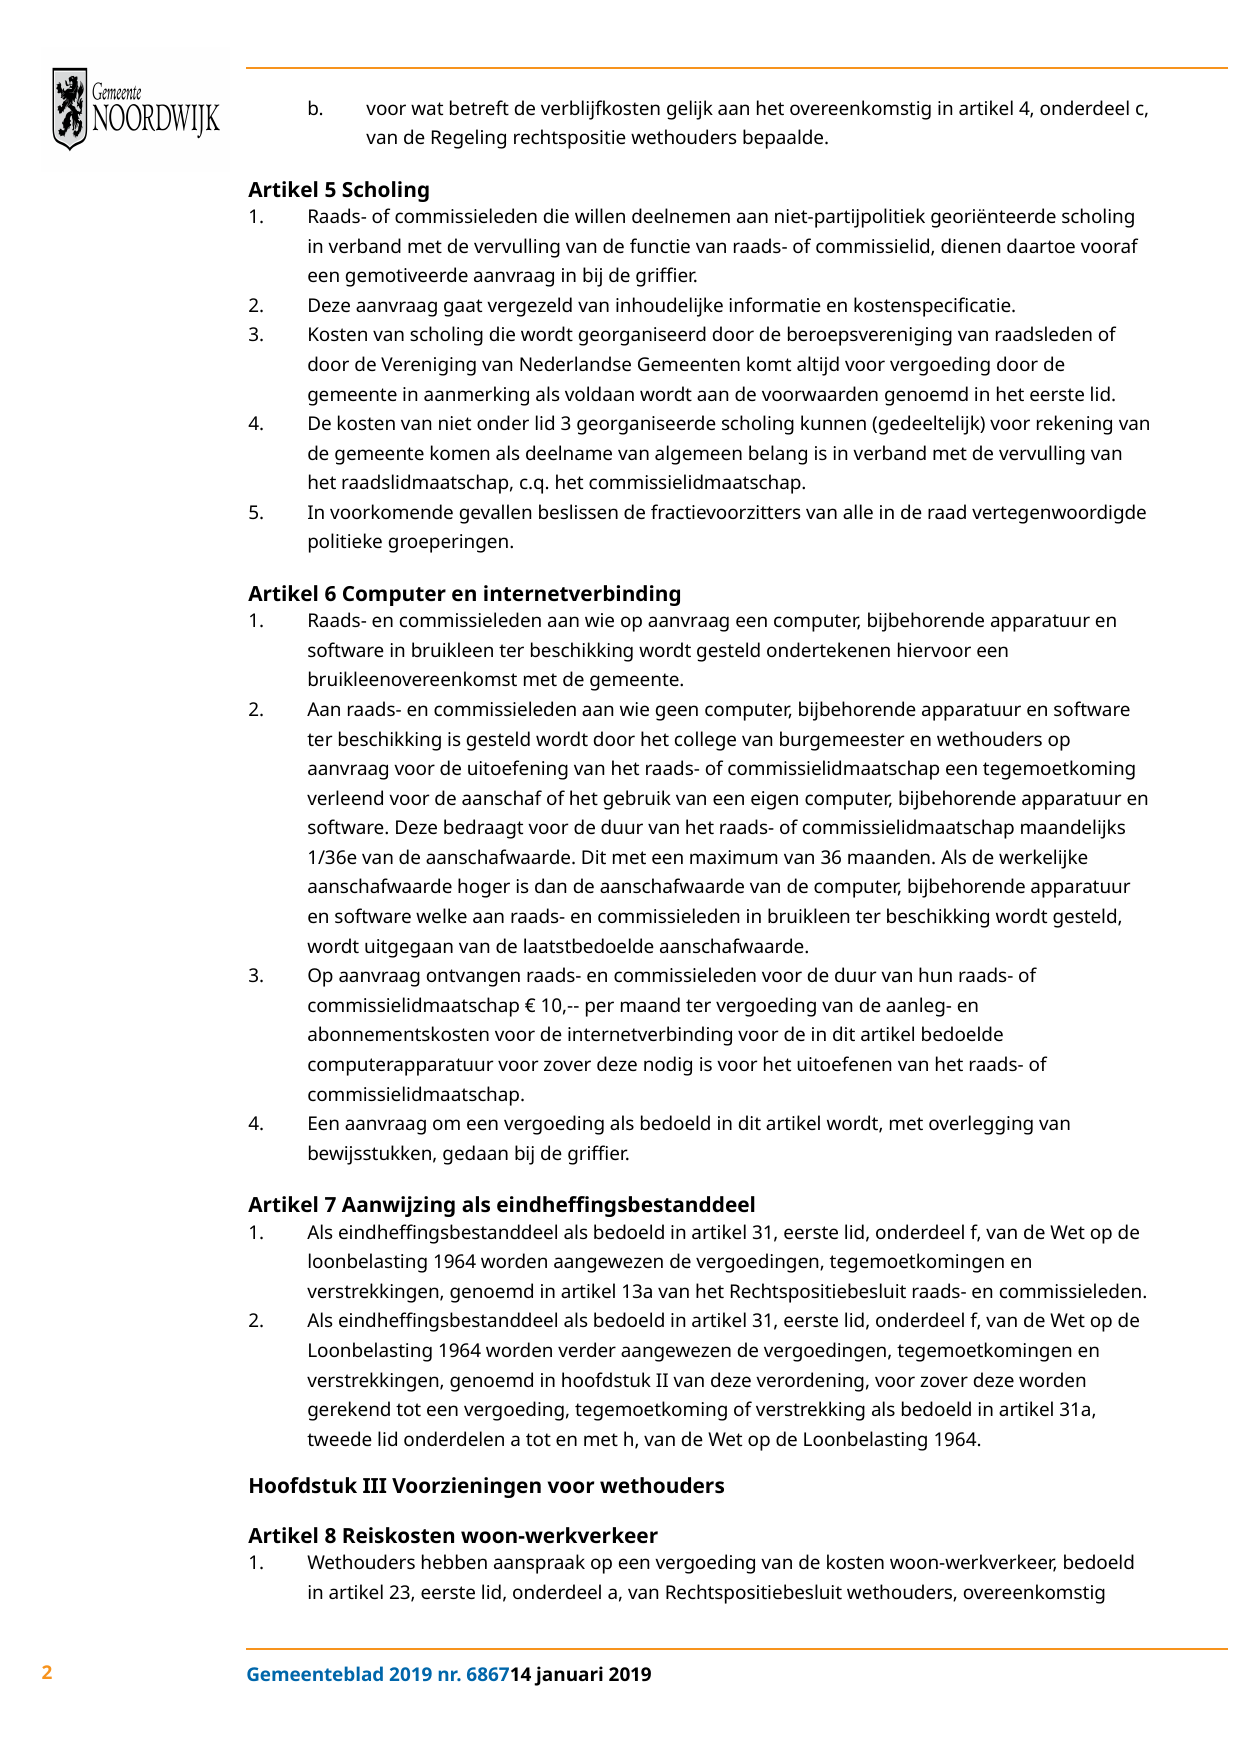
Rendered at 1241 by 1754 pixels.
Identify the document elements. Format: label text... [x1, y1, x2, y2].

list Kosten van scholing die wordt georganiseerd door de beroepsvereniging van raadsleden of door de Vereniging van Nederlandse Gemeenten komt altijd voor vergoeding door de gemeente in aanmerking als voldaan wordt aan de voorwaarden genoemd in het eerste lid. [248, 322, 1152, 406]
list Aan raads- en commissieleden aan wie geen computer, bijbehorende apparatuur en software ter beschikking is gesteld wordt door het college van burgemeester en wethouders op aanvraag voor de uitoefening van het raads- of commissielidmaatschap een tegemoetkoming verleend voor de aanschaf of het gebruik van een eigen computer, bijbehorende apparatuur en software. Deze bedraagt voor de duur van het raads- of commissielidmaatschap maandelijks 1/36e van de aanschafwaarde. Dit met een maximum van 36 maanden. Als de werkelijke aanschafwaarde hoger is dan de aanschafwaarde van de computer, bijbehorende apparatuur en software welke aan raads- en commissieleden in bruikleen ter beschikking wordt gesteld, wordt uitgegaan van de laatstbedoelde aanschafwaarde. [248, 696, 1152, 959]
list voor wat betreft de verblijfkosten gelijk aan het overeenkomstig in artikel 4, onderdeel c, van de Regeling rechtspositie wethouders bepaalde. [307, 95, 1152, 150]
list Op aanvraag ontvangen raads- en commissieleden voor de duur van hun raads- of commissielidmaatschap € 10,-- per maand ter vergoeding van de aanleg- en abonnementskosten voor de internetverbinding voor de in dit artikel bedoelde computerapparatuur voor zover deze nodig is voor het uitoefenen van het raads- of commissielidmaatschap. [248, 962, 1152, 1107]
picture [41, 47, 231, 172]
list Als eindheffingsbestanddeel als bedoeld in artikel 31, eerste lid, onderdeel f, van de Wet op de loonbelasting 1964 worden aangewezen de vergoedingen, tegemoetkomingen en verstrekkingen, genoemd in artikel 13a van het Rechtspositiebesluit raads- en commissieleden. [248, 1219, 1152, 1304]
list Wethouders hebben aanspraak op een vergoeding van de kosten woon-werkverkeer, bedoeld in artikel 23, eerste lid, onderdeel a, van Rechtspositiebesluit wethouders, overeenkomstig [248, 1549, 1152, 1604]
list In voorkomende gevallen beslissen de fractievoorzitters van alle in de raad vertegenwoordigde politieke groeperingen. [248, 499, 1152, 554]
list Raads- of commissieleden die willen deelnemen aan niet-partijpolitiek georiënteerde scholing in verband met de vervulling van de functie van raads- of commissielid, dienen daartoe vooraf een gemotiveerde aanvraag in bij de griffier. [248, 203, 1152, 288]
text Artikel 7 Aanwijzing als eindheffingsbestanddeel [248, 1190, 1152, 1219]
text Hoofdstuk III Voorzieningen voor wethouders [248, 1472, 1152, 1500]
list De kosten van niet onder lid 3 georganiseerde scholing kunnen (gedeeltelijk) voor rekening van de gemeente komen als deelname van algemeen belang is in verband met de vervulling van het raadslidmaatschap, c.q. het commissielidmaatschap. [248, 410, 1152, 495]
text Artikel 8 Reiskosten woon-werkverkeer [248, 1521, 1152, 1549]
list Als eindheffingsbestanddeel als bedoeld in artikel 31, eerste lid, onderdeel f, van de Wet op de Loonbelasting 1964 worden verder aangewezen de vergoedingen, tegemoetkomingen en verstrekkingen, genoemd in hoofdstuk II van deze verordening, voor zover deze worden gerekend tot een vergoeding, tegemoetkoming of verstrekking als bedoeld in artikel 31a, tweede lid onderdelen a tot en met h, van de Wet op de Loonbelasting 1964. [248, 1308, 1152, 1452]
list Deze aanvraag gaat vergezeld van inhoudelijke informatie en kostenspecificatie. [248, 292, 1152, 318]
text Artikel 5 Scholing [248, 175, 1152, 203]
text Artikel 6 Computer en internetverbinding [248, 579, 1152, 607]
list Raads- en commissieleden aan wie op aanvraag een computer, bijbehorende apparatuur en software in bruikleen ter beschikking wordt gesteld ondertekenen hiervoor een bruikleenovereenkomst met de gemeente. [248, 607, 1152, 692]
list Een aanvraag om een vergoeding als bedoeld in dit artikel wordt, met overlegging van bewijsstukken, gedaan bij de griffier. [248, 1110, 1152, 1166]
